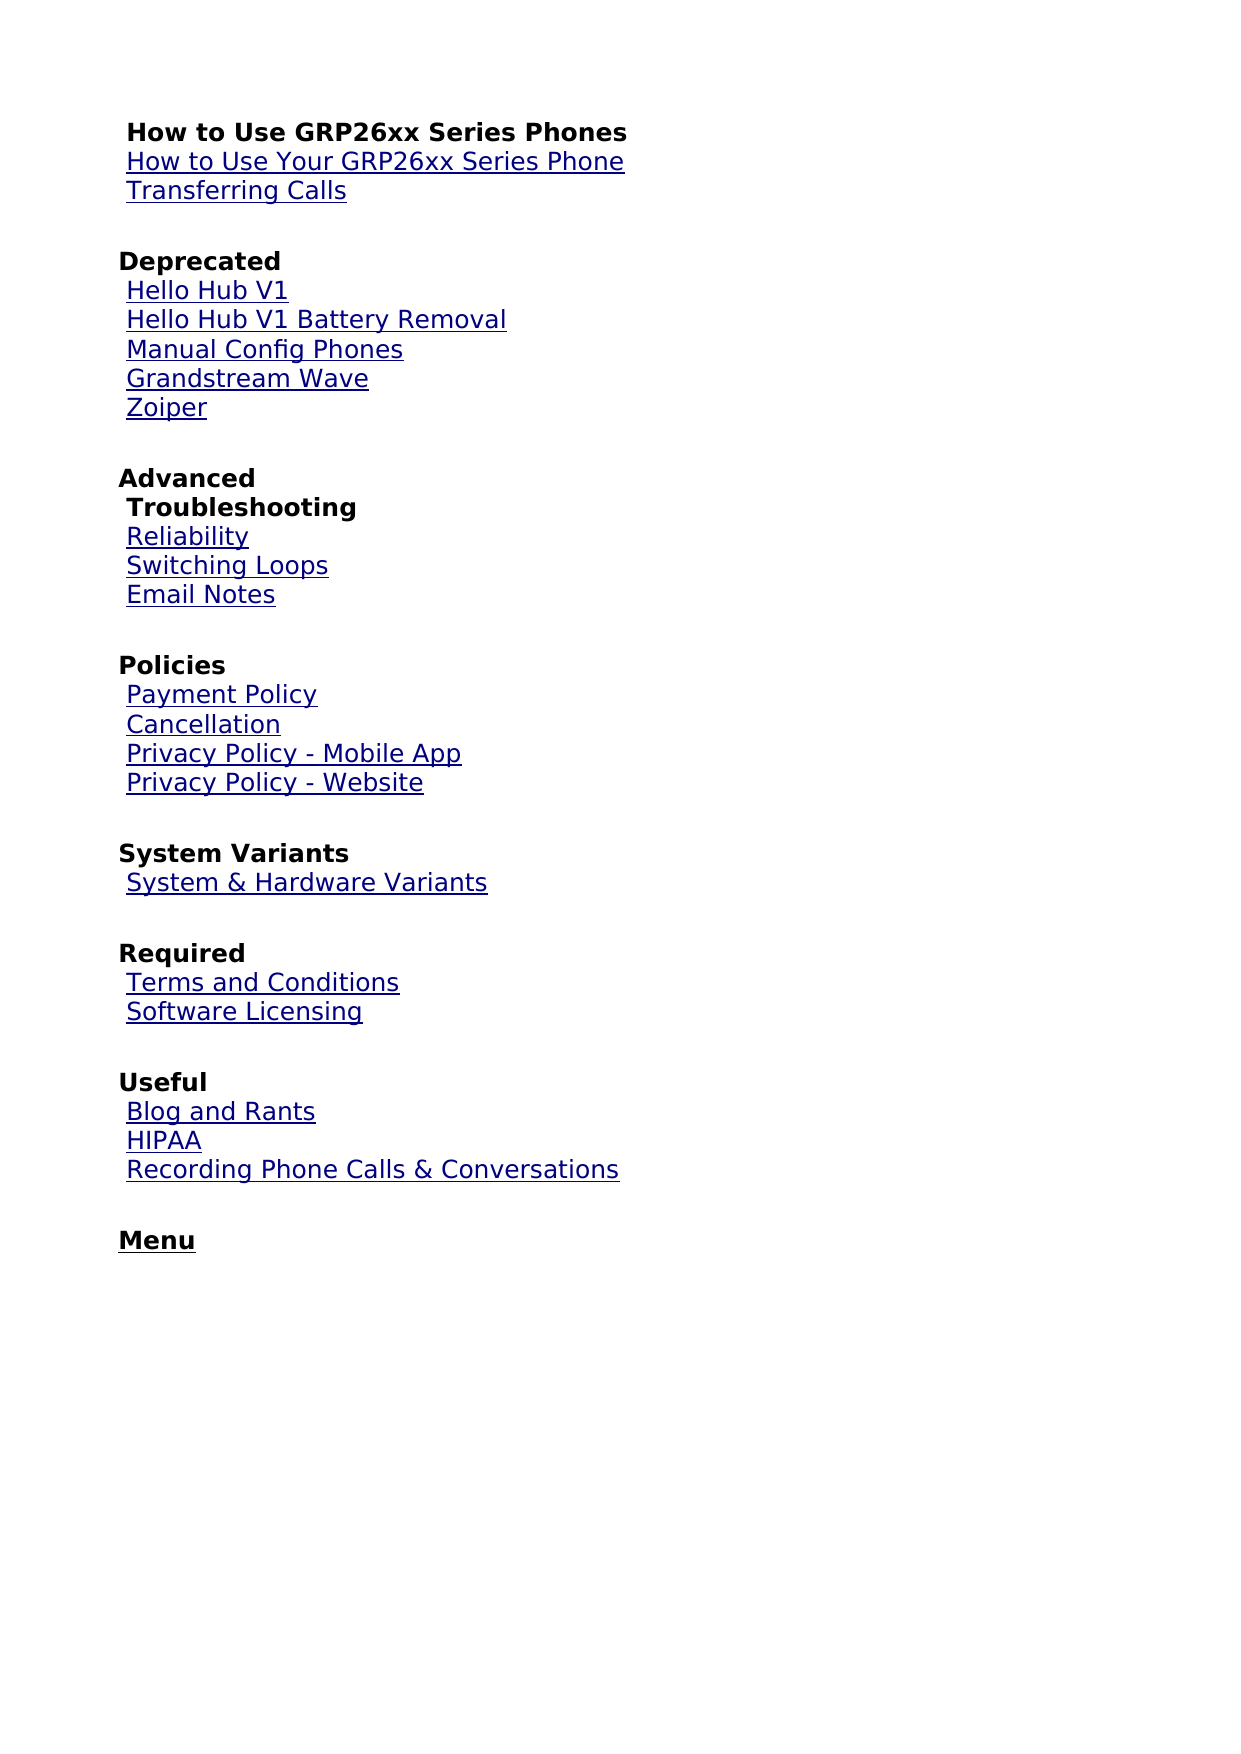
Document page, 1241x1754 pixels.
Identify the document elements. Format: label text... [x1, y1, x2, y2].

text Deprecated Hello Hub V1 Hello Hub V1 Battery Removal Manual Config Phones Grandstream Wave Zoiper [118, 247, 1122, 451]
text Policies Payment Policy Cancellation Privacy Policy - Mobile App Privacy Policy - Website [118, 651, 1122, 826]
text System Variants System & Hardware Variants [118, 839, 1122, 926]
text How to Use GRP26xx Series Phones How to Use Your GRP26xx Series Phone Transferring Calls [118, 118, 1122, 235]
text Required Terms and Conditions Software Licensing [118, 939, 1122, 1056]
text Menu [118, 1226, 1122, 1285]
text Advanced Troubleshooting Reliability Switching Loops Email Notes [118, 464, 1122, 639]
text Useful Blog and Rants HIPAA Recording Phone Calls & Conversations [118, 1068, 1122, 1214]
